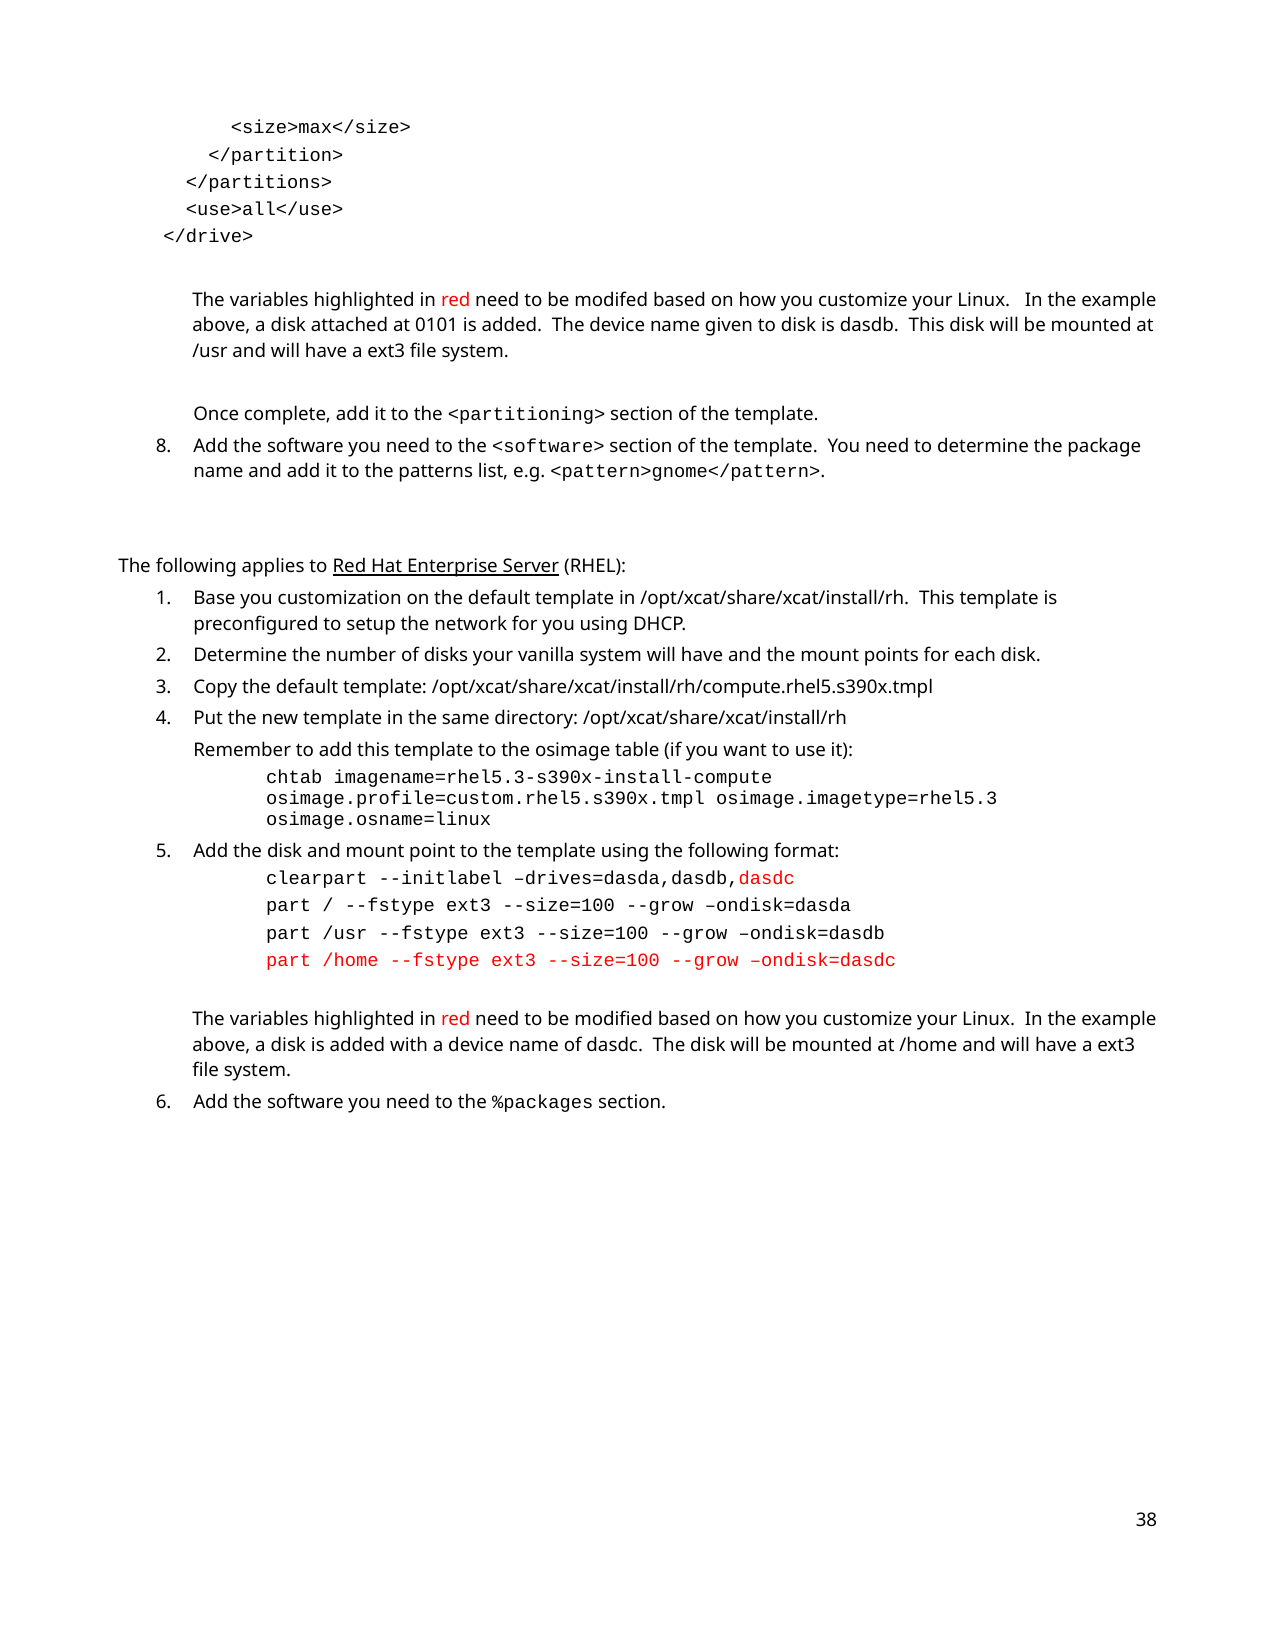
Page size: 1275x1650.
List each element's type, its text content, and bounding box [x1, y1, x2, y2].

text The following applies to Red Hat Enterprise Server (RHEL): [118, 553, 1157, 578]
text The variables highlighted in red need to be modifed based on how you customize your Linux. In the example above, a disk attached at 0101 is added. The device name given to disk is dasdb. This disk will be mounted at /usr and will have a ext3 file system. [192, 286, 1157, 363]
list Add the software you need to the <software> section of the template. You need to determine the package name and add it to the patterns list, e.g. <pattern>gnome</pattern>. [156, 432, 1157, 483]
text </partitions> [118, 173, 1157, 194]
text part /home --fstype ext3 --size=100 --grow –ondisk=dasdc [266, 951, 1157, 972]
list Add the software you need to the %packages section. [156, 1088, 1157, 1114]
text part / --fstype ext3 --size=100 --grow –ondisk=dasda [266, 896, 1157, 917]
text </drive> [118, 227, 1157, 248]
list The variables highlighted in red need to be modified based on how you customize your Linux. In the example above, a disk is added with a device name of dasdc. The disk will be mounted at /home and will have a ext3 file system. [192, 1005, 1157, 1082]
list Copy the default template: /opt/xcat/share/xcat/install/rh/compute.rhel5.s390x.tmpl [156, 673, 1157, 698]
list Once complete, add it to the <partitioning> section of the template. [156, 400, 1157, 426]
list Base you customization on the default template in /opt/xcat/share/xcat/install/rh. This template is preconfigured to setup the network for you using DHCP. [156, 584, 1157, 635]
text part /usr --fstype ext3 --size=100 --grow –ondisk=dasdb [266, 923, 1157, 945]
text </partition> [118, 145, 1157, 167]
text chtab imagename=rhel5.3-s390x-install-compute osimage.profile=custom.rhel5.s390x.tmpl osimage.imagetype=rhel5.3 osimage.osname=linux [266, 768, 1157, 831]
text clearpart --initlabel –drives=dasda,dasdb,dasdc [266, 869, 1157, 890]
list Put the new template in the same directory: /opt/xcat/share/xcat/install/rh [156, 704, 1157, 730]
text <size>max</size> [118, 118, 1157, 139]
text <use>all</use> [118, 200, 1157, 221]
list Remember to add this template to the osimage table (if you want to use it): [156, 736, 1157, 762]
list Determine the number of disks your vanilla system will have and the mount points for each disk. [156, 641, 1157, 667]
list Add the disk and mount point to the template using the following format: [156, 837, 1157, 863]
